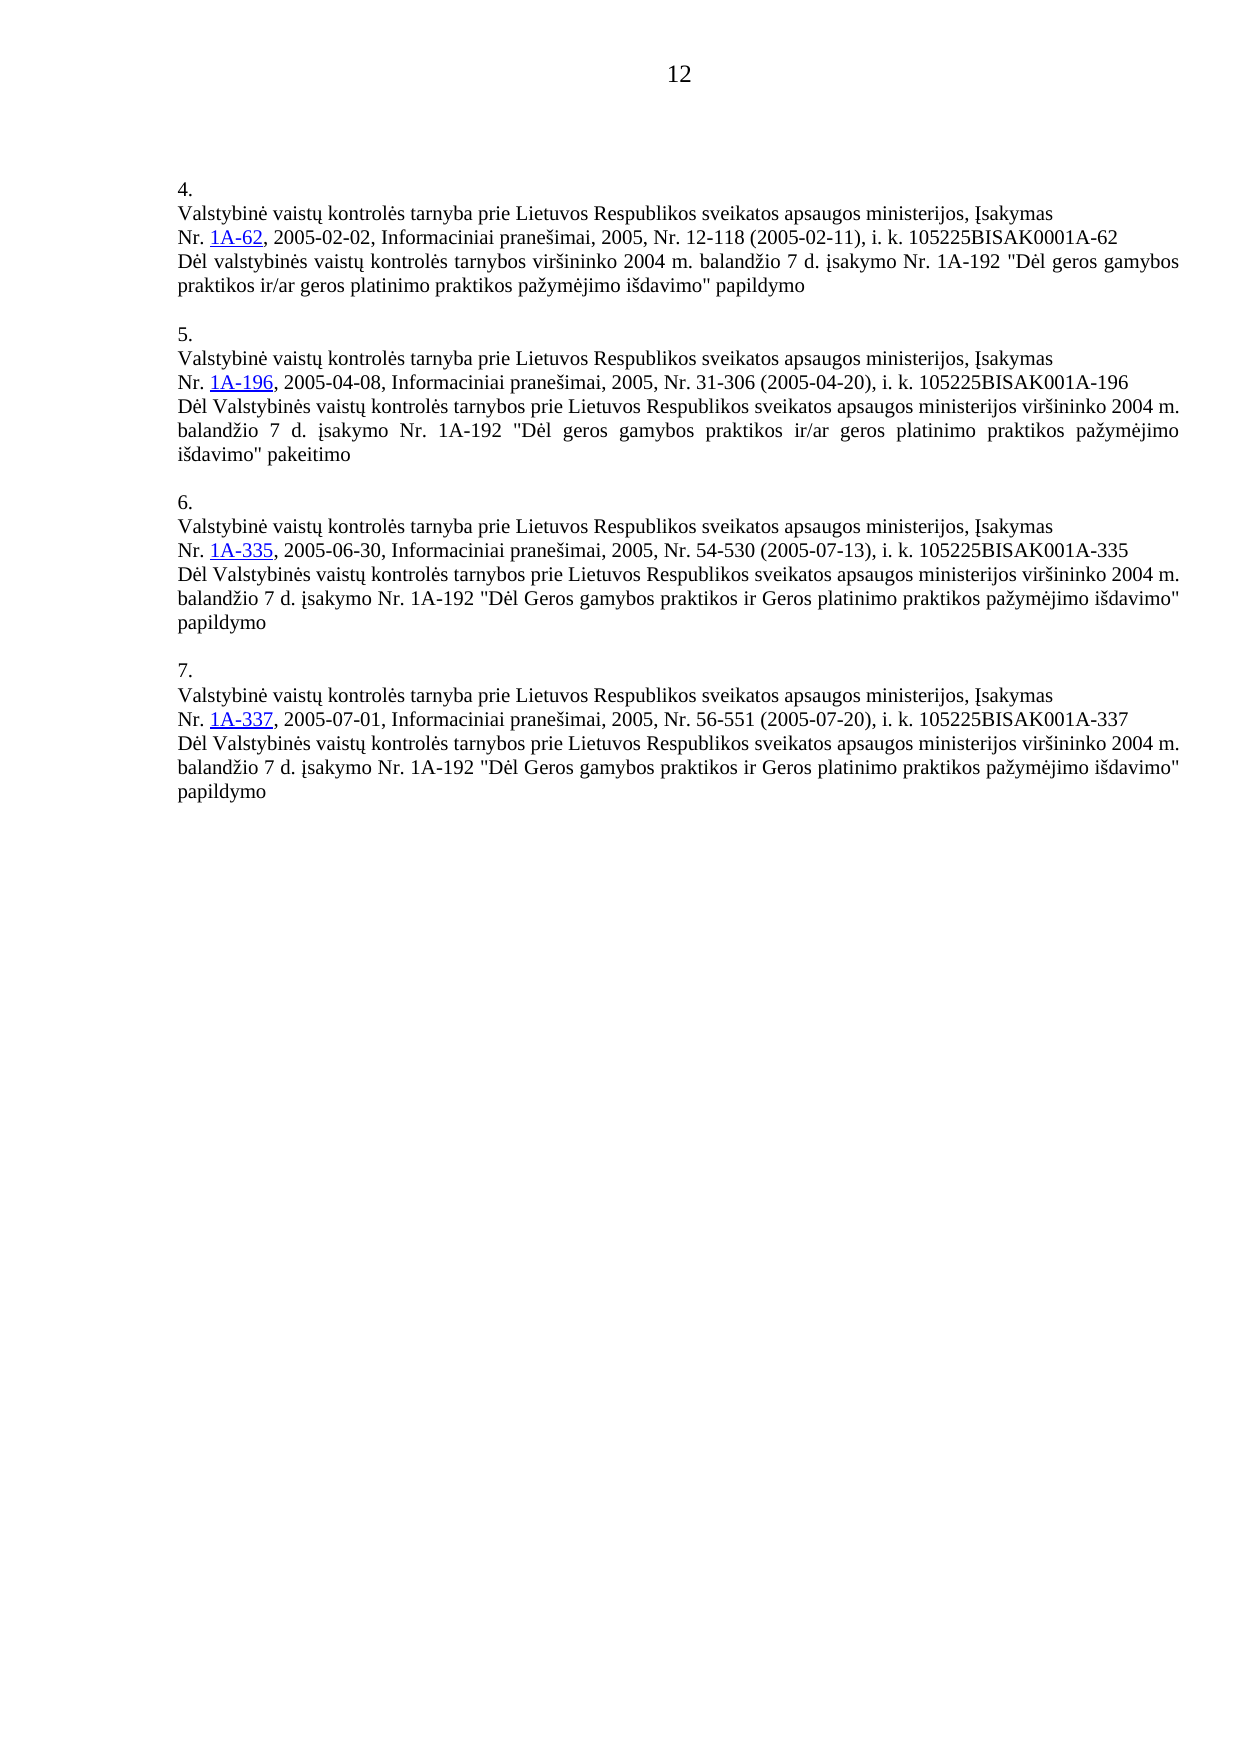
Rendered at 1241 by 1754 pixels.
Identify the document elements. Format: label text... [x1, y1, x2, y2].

text 5. [177, 322, 1181, 346]
text Nr. 1A-337, 2005-07-01, Informaciniai pranešimai, 2005, Nr. 56-551 (2005-07-20), i. k. 105225BISAK001A-337 [177, 707, 1181, 731]
text Valstybinė vaistų kontrolės tarnyba prie Lietuvos Respublikos sveikatos apsaugos ministerijos, Įsakymas [177, 201, 1181, 225]
text Dėl Valstybinės vaistų kontrolės tarnybos prie Lietuvos Respublikos sveikatos apsaugos ministerijos viršininko 2004 m. balandžio 7 d. įsakymo Nr. 1A-192 "Dėl geros gamybos praktikos ir/ar geros platinimo praktikos pažymėjimo išdavimo" pakeitimo [177, 394, 1181, 466]
text Dėl Valstybinės vaistų kontrolės tarnybos prie Lietuvos Respublikos sveikatos apsaugos ministerijos viršininko 2004 m. balandžio 7 d. įsakymo Nr. 1A-192 "Dėl Geros gamybos praktikos ir Geros platinimo praktikos pažymėjimo išdavimo" papildymo [177, 731, 1181, 803]
text Dėl valstybinės vaistų kontrolės tarnybos viršininko 2004 m. balandžio 7 d. įsakymo Nr. 1A-192 "Dėl geros gamybos praktikos ir/ar geros platinimo praktikos pažymėjimo išdavimo" papildymo [177, 249, 1181, 297]
text Dėl Valstybinės vaistų kontrolės tarnybos prie Lietuvos Respublikos sveikatos apsaugos ministerijos viršininko 2004 m. balandžio 7 d. įsakymo Nr. 1A-192 "Dėl Geros gamybos praktikos ir Geros platinimo praktikos pažymėjimo išdavimo" papildymo [177, 562, 1181, 634]
text Nr. 1A-335, 2005-06-30, Informaciniai pranešimai, 2005, Nr. 54-530 (2005-07-13), i. k. 105225BISAK001A-335 [177, 538, 1181, 562]
text 4. [177, 177, 1181, 201]
text Valstybinė vaistų kontrolės tarnyba prie Lietuvos Respublikos sveikatos apsaugos ministerijos, Įsakymas [177, 514, 1181, 538]
text Valstybinė vaistų kontrolės tarnyba prie Lietuvos Respublikos sveikatos apsaugos ministerijos, Įsakymas [177, 682, 1181, 707]
text Nr. 1A-62, 2005-02-02, Informaciniai pranešimai, 2005, Nr. 12-118 (2005-02-11), i. k. 105225BISAK0001A-62 [177, 225, 1181, 249]
text 6. [177, 490, 1181, 514]
text Nr. 1A-196, 2005-04-08, Informaciniai pranešimai, 2005, Nr. 31-306 (2005-04-20), i. k. 105225BISAK001A-196 [177, 370, 1181, 394]
text Valstybinė vaistų kontrolės tarnyba prie Lietuvos Respublikos sveikatos apsaugos ministerijos, Įsakymas [177, 346, 1181, 370]
text 7. [177, 658, 1181, 682]
